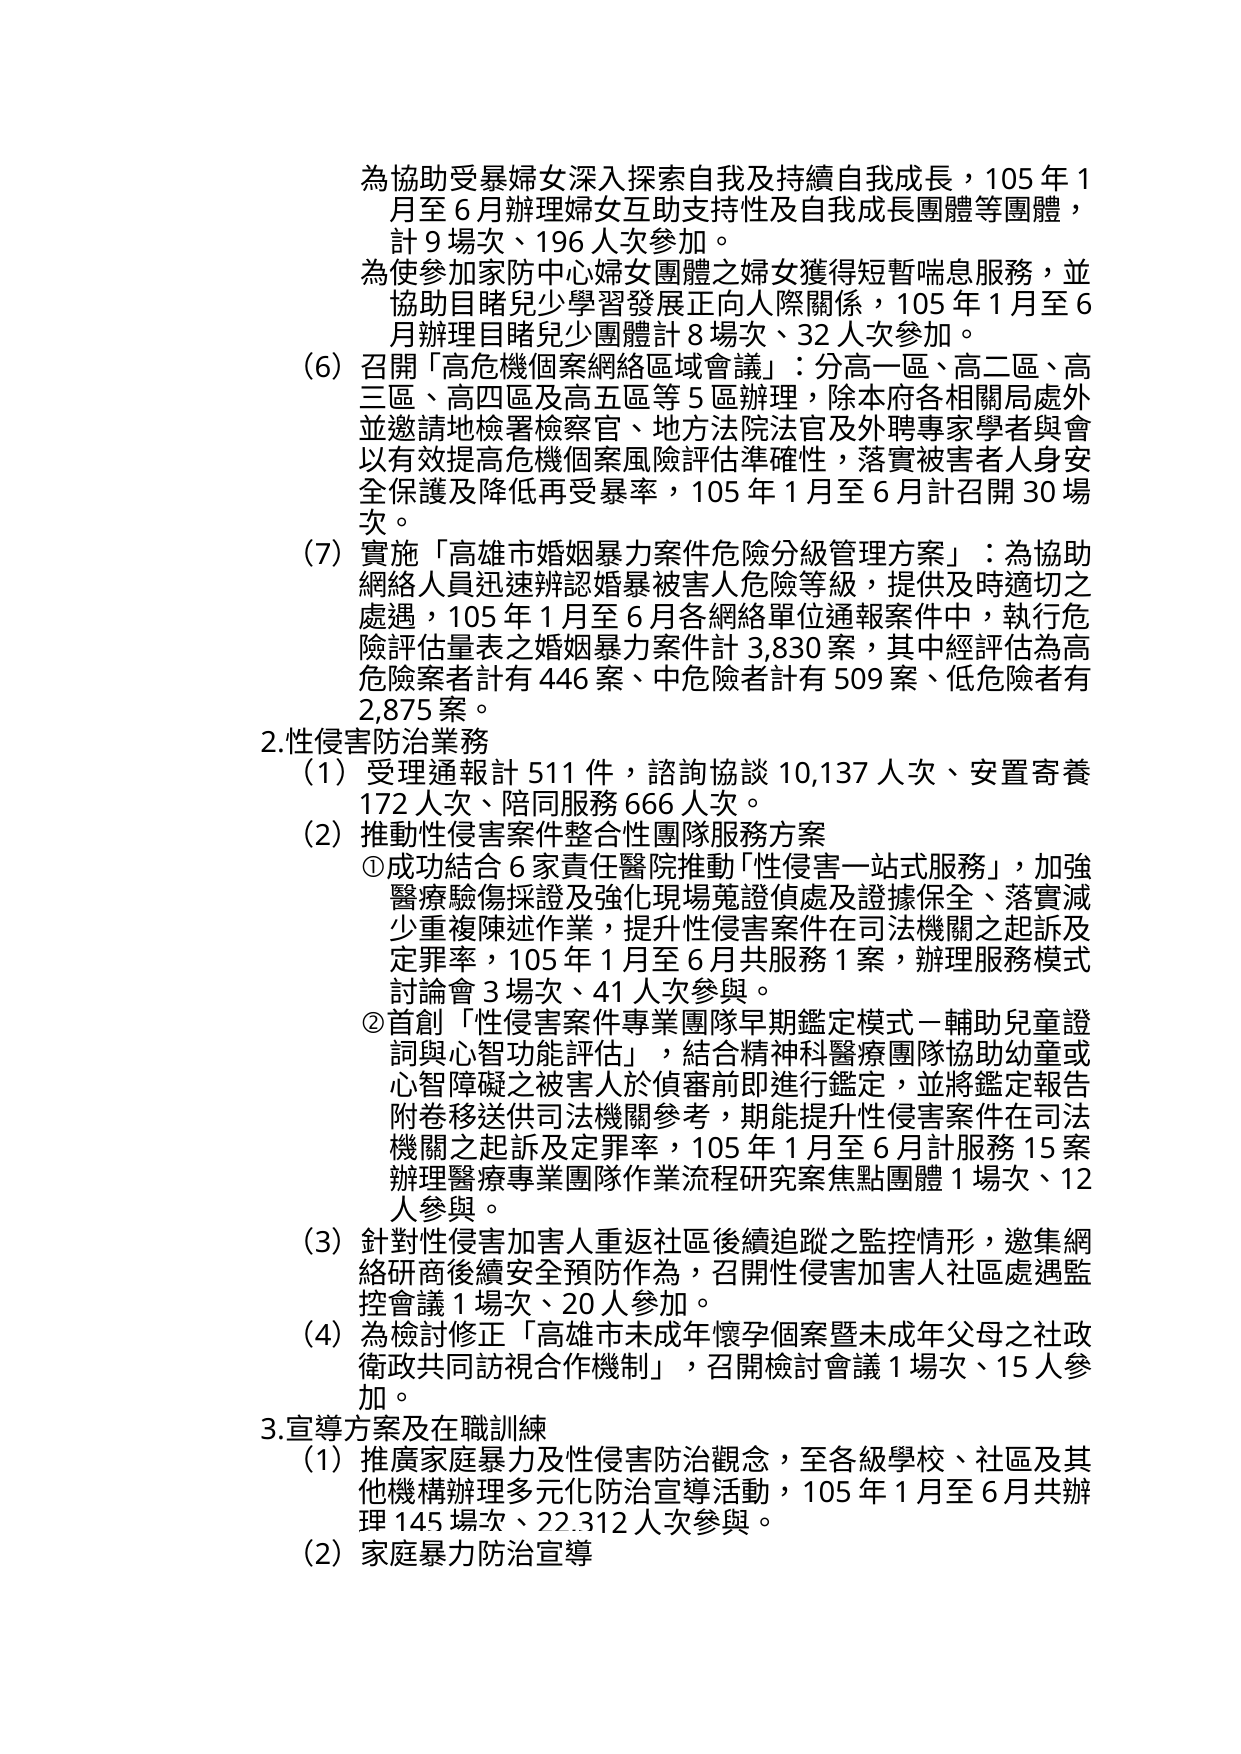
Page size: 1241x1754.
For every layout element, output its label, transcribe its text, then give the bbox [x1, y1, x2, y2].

text （2）推動性侵害案件整合性團隊服務方案 [285, 821, 1092, 852]
text 首創「性侵害案件專業團隊早期鑑定模式－輔助兒童證詞與心智功能評估」，結合精神科醫療團隊協助幼童或心智障礙之被害人於偵審前即進行鑑定，並將鑑定報告附卷移送供司法機關參考，期能提升性侵害案件在司法機關之起訴及定罪率，105年1月至6月計服務15案，辦理醫療專業團隊作業流程研究案焦點團體1場次、12人參與。 [360, 1008, 1092, 1227]
text 為使參加家防中心婦女團體之婦女獲得短暫喘息服務，並協助目睹兒少學習發展正向人際關係，105年1月至6月辦理目睹兒少團體計8場次、32人次參加。 [360, 258, 1092, 352]
text （2）家庭暴力防治宣導 [285, 1539, 1092, 1571]
text （3）針對性侵害加害人重返社區後續追蹤之監控情形，邀集網絡研商後續安全預防作為，召開性侵害加害人社區處遇監控會議1場次、20人參加。 [285, 1227, 1092, 1321]
text （4）為檢討修正「高雄市未成年懷孕個案暨未成年父母之社政衛政共同訪視合作機制」，召開檢討會議1場次、15人參加。 [285, 1321, 1092, 1414]
text 2.性侵害防治業務 [260, 727, 1092, 758]
text （7）實施「高雄市婚姻暴力案件危險分級管理方案」：為協助網絡人員迅速辨認婚暴被害人危險等級，提供及時適切之處遇，105年1月至6月各網絡單位通報案件中，執行危險評估量表之婚姻暴力案件計3,830案，其中經評估為高危險案者計有446案、中危險者計有509案、低危險者有2,875案。 [285, 539, 1092, 727]
text 為協助受暴婦女深入探索自我及持續自我成長，105年1月至6月辦理婦女互助支持性及自我成長團體等團體，計9場次、196人次參加。 [360, 164, 1092, 258]
text （1）受理通報計511件，諮詢協談10,137人次、安置寄養172人次、陪同服務666人次。 [285, 758, 1092, 821]
text （6）召開「高危機個案網絡區域會議」：分高一區、高二區、高三區、高四區及高五區等5區辦理，除本府各相關局處外並邀請地檢署檢察官、地方法院法官及外聘專家學者與會，以有效提高危機個案風險評估準確性，落實被害者人身安全保護及降低再受暴率，105年1月至6月計召開30場次。 [285, 352, 1092, 539]
text 成功結合6家責任醫院推動「性侵害一站式服務」，加強醫療驗傷採證及強化現場蒐證偵處及證據保全、落實減少重複陳述作業，提升性侵害案件在司法機關之起訴及定罪率，105年1月至6月共服務1案，辦理服務模式討論會3場次、41人次參與。 [360, 852, 1092, 1008]
text 3.宣導方案及在職訓練 [260, 1414, 1092, 1446]
text （1）推廣家庭暴力及性侵害防治觀念，至各級學校、社區及其他機構辦理多元化防治宣導活動，105年1月至6月共辦理145場次、22,312人次參與。 [285, 1446, 1092, 1539]
